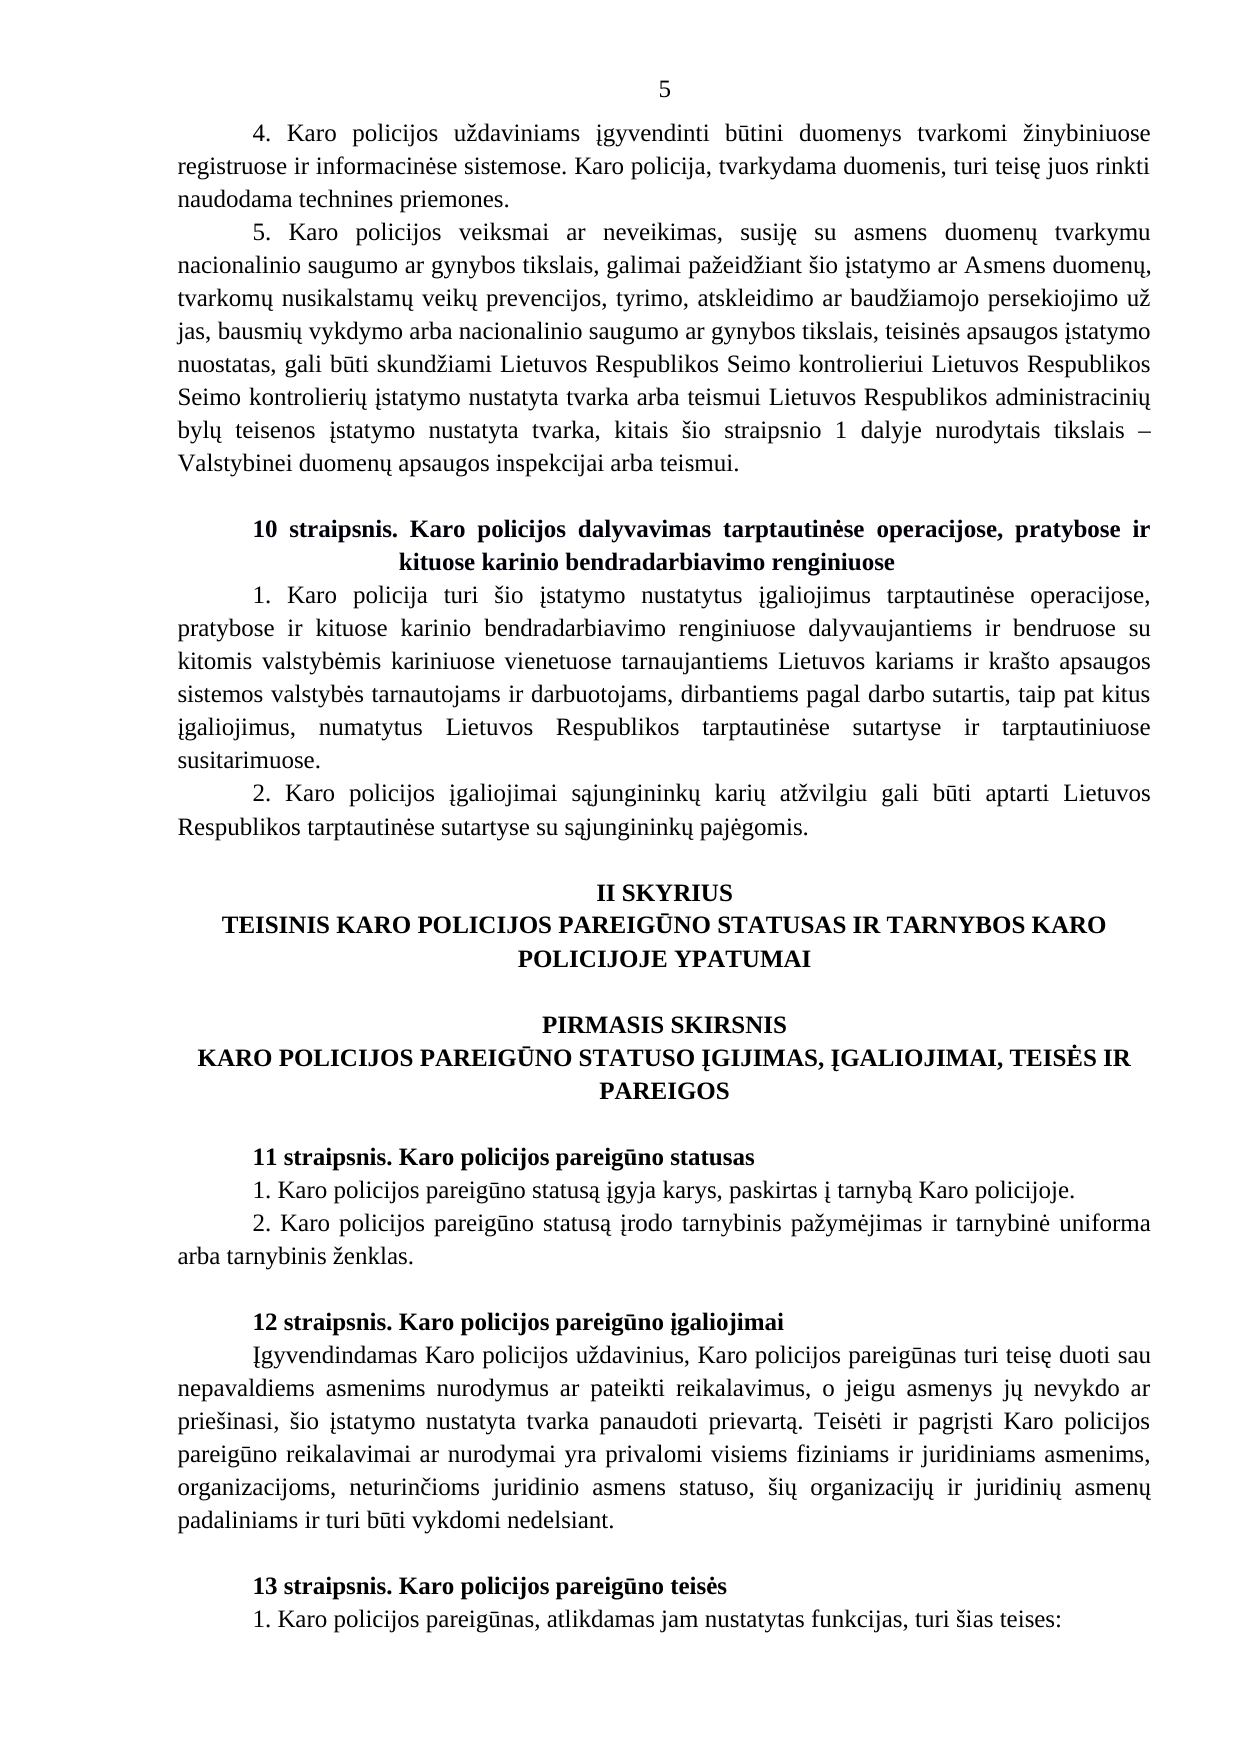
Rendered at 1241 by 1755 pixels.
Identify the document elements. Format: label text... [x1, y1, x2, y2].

text 10 straipsnis. Karo policijos dalyvavimas tarptautinėse operacijose, pratybose ir kituose karinio bendradarbiavimo renginiuose [252, 514, 1152, 576]
text KARO POLICIJOS PAREIGŪNO STATUSO ĮGIJIMAS, ĮGALIOJIMAI, TEISĖS IR PAREIGOS [177, 1043, 1152, 1104]
text 1. Karo policijos pareigūno statusą įgyja karys, paskirtas į tarnybą Karo policijoje. [177, 1175, 1152, 1203]
text 13 straipsnis. Karo policijos pareigūno teisės [252, 1571, 1152, 1600]
text TEISINIS KARO POLICIJOS PAREIGŪNO STATUSAS IR TARNYBOS KARO POLICIJOJE YPATUMAI [177, 911, 1152, 972]
text Įgyvendindamas Karo policijos uždavinius, Karo policijos pareigūnas turi teisę duoti sau nepavaldiems asmenims nurodymus ar pateikti reikalavimus, o jeigu asmenys jų nevykdo ar priešinasi, šio įstatymo nustatyta tvarka panaudoti prievartą. Teisėti ir pagrįsti Karo policijos pareigūno reikalavimai ar nurodymai yra privalomi visiems fiziniams ir juridiniams asmenims, organizacijoms, neturinčioms juridinio asmens statuso, šių organizacijų ir juridinių asmenų padaliniams ir turi būti vykdomi nedelsiant. [177, 1340, 1152, 1534]
text PIRMASIS SKIRSNIS [177, 1010, 1152, 1038]
text 4. Karo policijos uždaviniams įgyvendinti būtini duomenys tvarkomi žinybiniuose registruose ir informacinėse sistemose. Karo policija, tvarkydama duomenis, turi teisę juos rinkti naudodama technines priemones. [177, 118, 1152, 213]
text II SKYRIUS [177, 878, 1152, 906]
text 2. Karo policijos įgaliojimai sąjungininkų karių atžvilgiu gali būti aptarti Lietuvos Respublikos tarptautinėse sutartyse su sąjungininkų pajėgomis. [177, 778, 1152, 840]
text 1. Karo policija turi šio įstatymo nustatytus įgaliojimus tarptautinėse operacijose, pratybose ir kituose karinio bendradarbiavimo renginiuose dalyvaujantiems ir bendruose su kitomis valstybėmis kariniuose vienetuose tarnaujantiems Lietuvos kariams ir krašto apsaugos sistemos valstybės tarnautojams ir darbuotojams, dirbantiems pagal darbo sutartis, taip pat kitus įgaliojimus, numatytus Lietuvos Respublikos tarptautinėse sutartyse ir tarptautiniuose susitarimuose. [177, 580, 1152, 774]
text 2. Karo policijos pareigūno statusą įrodo tarnybinis pažymėjimas ir tarnybinė uniforma arba tarnybinis ženklas. [177, 1208, 1152, 1269]
text 5. Karo policijos veiksmai ar neveikimas, susiję su asmens duomenų tvarkymu nacionalinio saugumo ar gynybos tikslais, galimai pažeidžiant šio įstatymo ar Asmens duomenų, tvarkomų nusikalstamų veikų prevencijos, tyrimo, atskleidimo ar baudžiamojo persekiojimo už jas, bausmių vykdymo arba nacionalinio saugumo ar gynybos tikslais, teisinės apsaugos įstatymo nuostatas, gali būti skundžiami Lietuvos Respublikos Seimo kontrolieriui Lietuvos Respublikos Seimo kontrolierių įstatymo nustatyta tvarka arba teismui Lietuvos Respublikos administracinių bylų teisenos įstatymo nustatyta tvarka, kitais šio straipsnio 1 dalyje nurodytais tikslais – Valstybinei duomenų apsaugos inspekcijai arba teismui. [177, 217, 1152, 477]
text 1. Karo policijos pareigūnas, atlikdamas jam nustatytas funkcijas, turi šias teises: [252, 1604, 1152, 1633]
text 11 straipsnis. Karo policijos pareigūno statusas [177, 1142, 1152, 1171]
text 12 straipsnis. Karo policijos pareigūno įgaliojimai [177, 1307, 1152, 1336]
